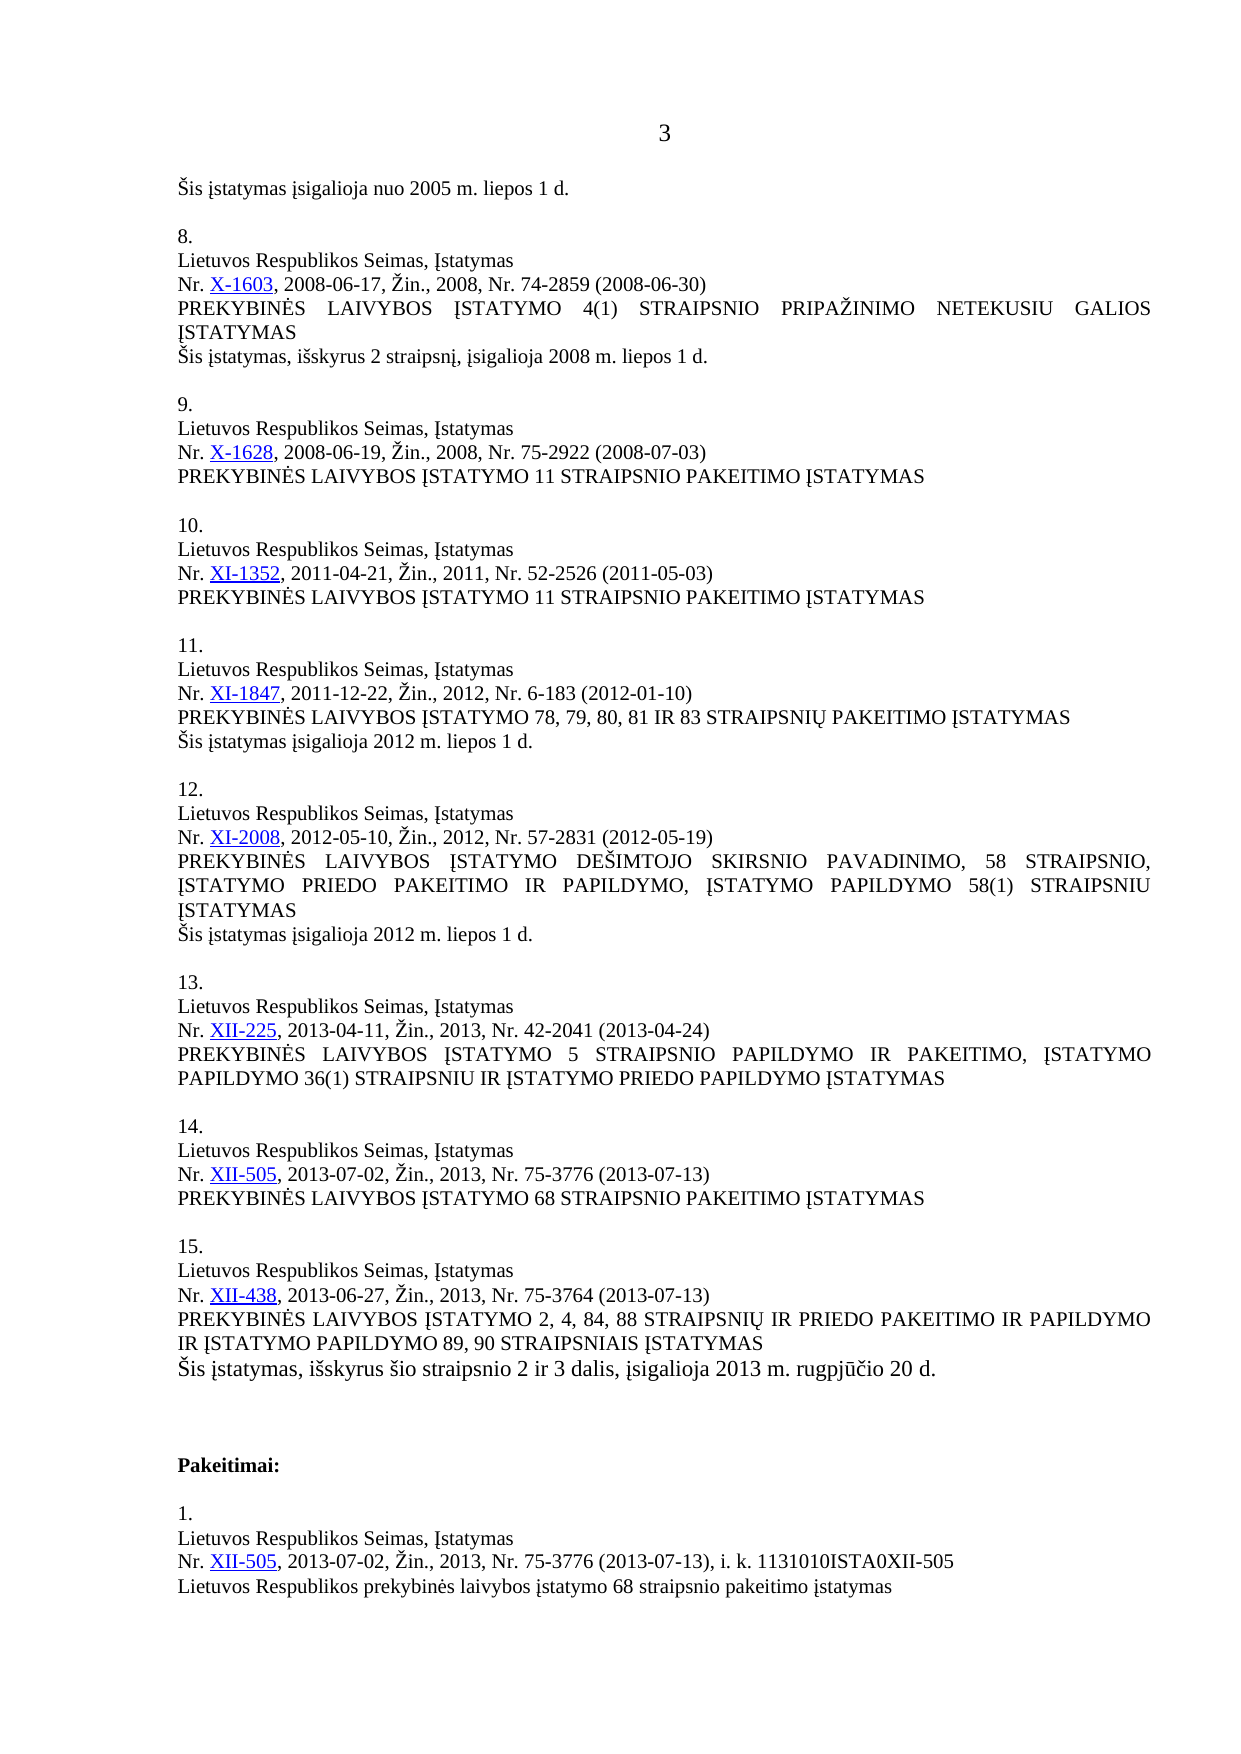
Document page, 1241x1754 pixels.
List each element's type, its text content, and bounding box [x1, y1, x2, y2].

text 12. [177, 777, 1152, 801]
text Lietuvos Respublikos Seimas, Įstatymas [177, 1525, 1152, 1549]
text Nr. X-1628, 2008-06-19, Žin., 2008, Nr. 75-2922 (2008-07-03) [177, 440, 1152, 464]
text PREKYBINĖS LAIVYBOS ĮSTATYMO DEŠIMTOJO SKIRSNIO PAVADINIMO, 58 STRAIPSNIO, ĮSTATYMO PRIEDO PAKEITIMO IR PAPILDYMO, ĮSTATYMO PAPILDYMO 58(1) STRAIPSNIU ĮSTATYMAS [177, 849, 1152, 922]
text Lietuvos Respublikos Seimas, Įstatymas [177, 416, 1152, 440]
text PREKYBINĖS LAIVYBOS ĮSTATYMO 4(1) STRAIPSNIO PRIPAŽINIMO NETEKUSIU GALIOS ĮSTATYMAS [177, 296, 1152, 344]
text 13. [177, 970, 1152, 994]
text Lietuvos Respublikos Seimas, Įstatymas [177, 1258, 1152, 1282]
text 9. [177, 392, 1152, 416]
text Nr. XII-225, 2013-04-11, Žin., 2013, Nr. 42-2041 (2013-04-24) [177, 1018, 1152, 1042]
text Lietuvos Respublikos prekybinės laivybos įstatymo 68 straipsnio pakeitimo įstatymas [177, 1573, 1152, 1598]
text Lietuvos Respublikos Seimas, Įstatymas [177, 994, 1152, 1018]
text 10. [177, 512, 1152, 537]
text 1. [177, 1501, 1152, 1525]
text PREKYBINĖS LAIVYBOS ĮSTATYMO 11 STRAIPSNIO PAKEITIMO ĮSTATYMAS [177, 464, 1152, 488]
text Šis įstatymas įsigalioja 2012 m. liepos 1 d. [177, 922, 1152, 946]
text 11. [177, 633, 1152, 657]
text PREKYBINĖS LAIVYBOS ĮSTATYMO 78, 79, 80, 81 IR 83 STRAIPSNIŲ PAKEITIMO ĮSTATYMAS [177, 705, 1152, 729]
text Nr. XI-1847, 2011-12-22, Žin., 2012, Nr. 6-183 (2012-01-10) [177, 681, 1152, 705]
text Šis įstatymas, išskyrus 2 straipsnį, įsigalioja 2008 m. liepos 1 d. [177, 344, 1152, 368]
text 8. [177, 224, 1152, 248]
text PREKYBINĖS LAIVYBOS ĮSTATYMO 11 STRAIPSNIO PAKEITIMO ĮSTATYMAS [177, 585, 1152, 609]
text Nr. XI-1352, 2011-04-21, Žin., 2011, Nr. 52-2526 (2011-05-03) [177, 561, 1152, 585]
text 15. [177, 1234, 1152, 1258]
text Nr. XI-2008, 2012-05-10, Žin., 2012, Nr. 57-2831 (2012-05-19) [177, 825, 1152, 849]
text Šis įstatymas įsigalioja nuo 2005 m. liepos 1 d. [177, 176, 1152, 200]
text 14. [177, 1114, 1152, 1138]
text Nr. X-1603, 2008-06-17, Žin., 2008, Nr. 74-2859 (2008-06-30) [177, 272, 1152, 296]
text Pakeitimai: [177, 1453, 1152, 1477]
text PREKYBINĖS LAIVYBOS ĮSTATYMO 2, 4, 84, 88 STRAIPSNIŲ IR PRIEDO PAKEITIMO IR PAPILDYMO IR ĮSTATYMO PAPILDYMO 89, 90 STRAIPSNIAIS ĮSTATYMAS [177, 1307, 1152, 1355]
text Lietuvos Respublikos Seimas, Įstatymas [177, 657, 1152, 681]
text PREKYBINĖS LAIVYBOS ĮSTATYMO 68 STRAIPSNIO PAKEITIMO ĮSTATYMAS [177, 1186, 1152, 1210]
text Lietuvos Respublikos Seimas, Įstatymas [177, 537, 1152, 561]
text Nr. XII-505, 2013-07-02, Žin., 2013, Nr. 75-3776 (2013-07-13), i. k. 1131010ISTA0XII-505 [177, 1549, 1152, 1573]
text Šis įstatymas, išskyrus šio straipsnio 2 ir 3 dalis, įsigalioja 2013 m. rugpjūčio 20 d. [177, 1355, 1152, 1381]
text Šis įstatymas įsigalioja 2012 m. liepos 1 d. [177, 729, 1152, 753]
text Lietuvos Respublikos Seimas, Įstatymas [177, 1138, 1152, 1162]
text Nr. XII-438, 2013-06-27, Žin., 2013, Nr. 75-3764 (2013-07-13) [177, 1282, 1152, 1307]
text Lietuvos Respublikos Seimas, Įstatymas [177, 801, 1152, 825]
text Lietuvos Respublikos Seimas, Įstatymas [177, 248, 1152, 272]
text PREKYBINĖS LAIVYBOS ĮSTATYMO 5 STRAIPSNIO PAPILDYMO IR PAKEITIMO, ĮSTATYMO PAPILDYMO 36(1) STRAIPSNIU IR ĮSTATYMO PRIEDO PAPILDYMO ĮSTATYMAS [177, 1042, 1152, 1090]
text Nr. XII-505, 2013-07-02, Žin., 2013, Nr. 75-3776 (2013-07-13) [177, 1162, 1152, 1186]
